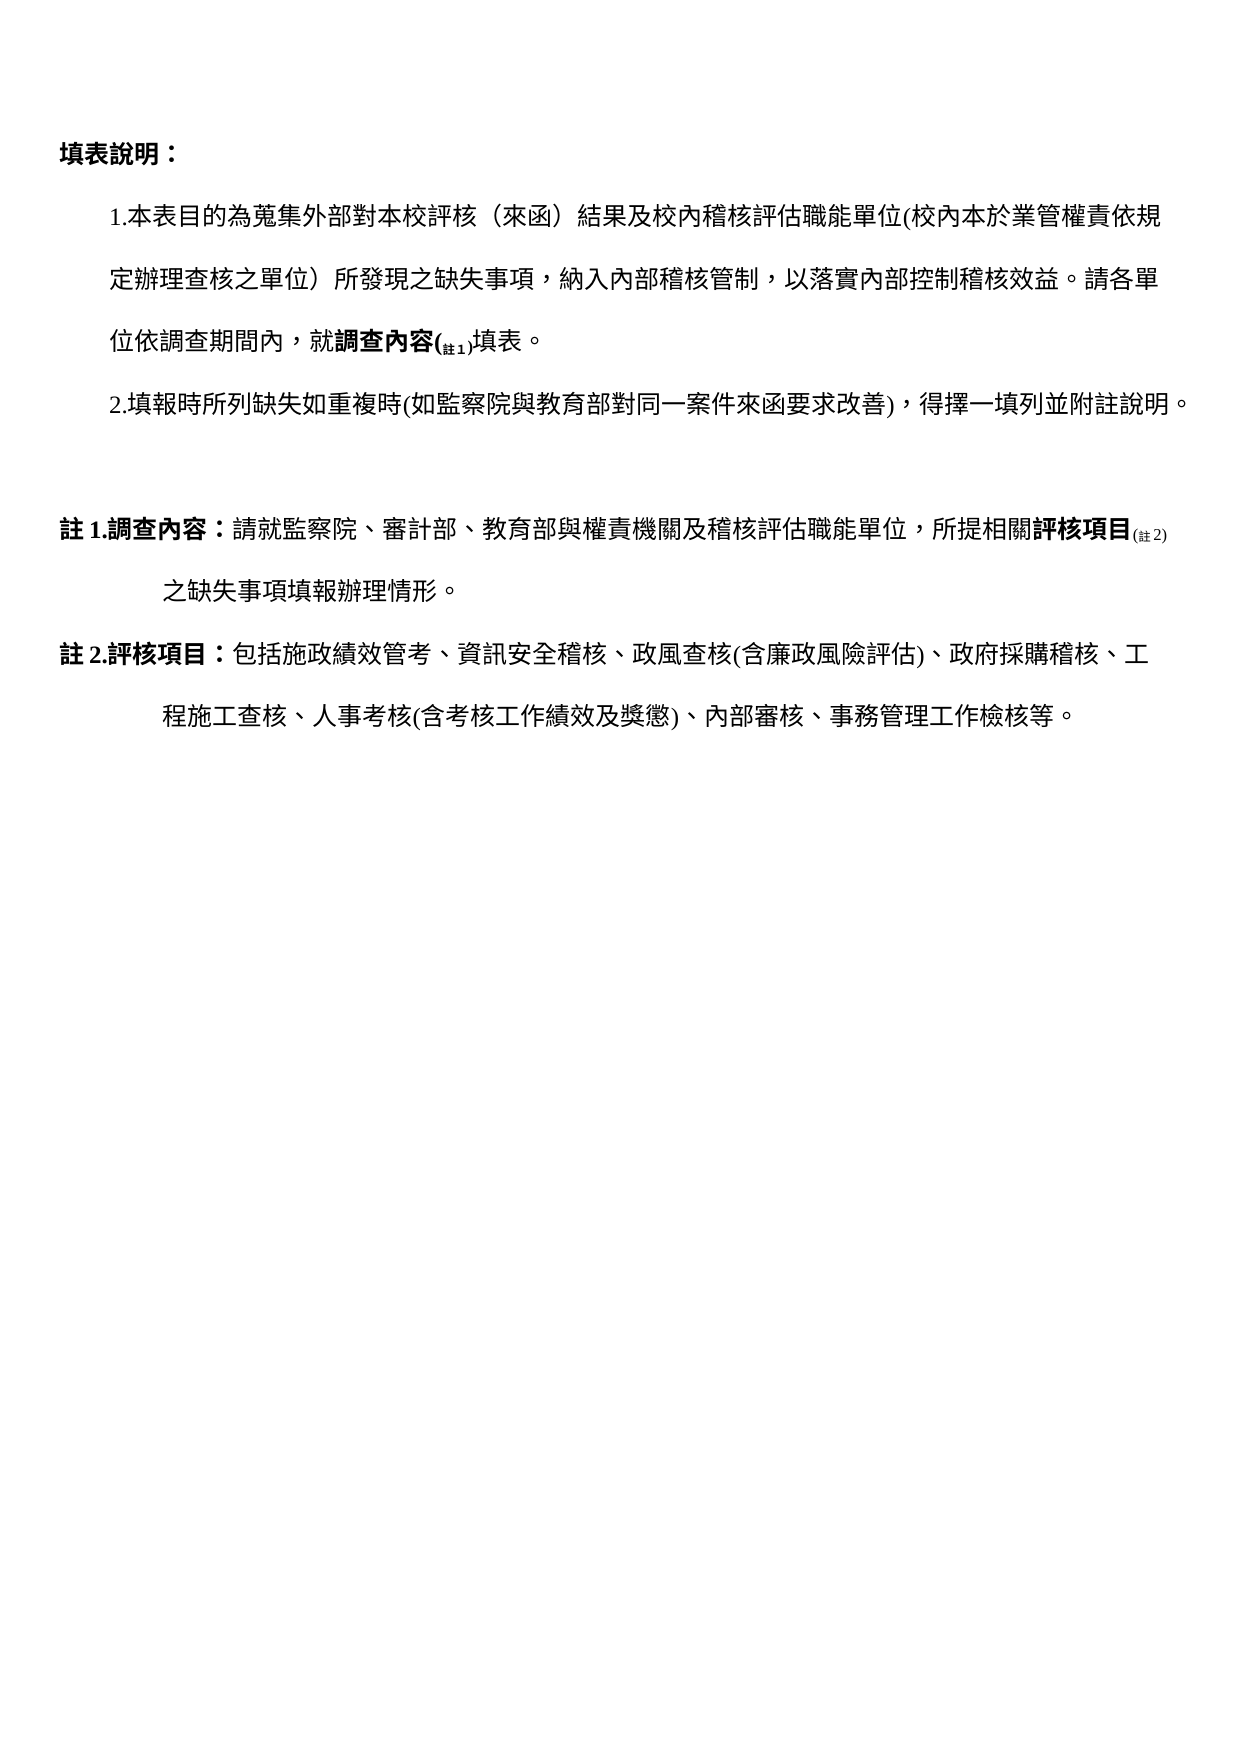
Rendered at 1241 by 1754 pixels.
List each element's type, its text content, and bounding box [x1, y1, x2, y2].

text 註2.評核項目：包括施政績效管考、資訊安全稽核、政風查核(含廉政風險評估)、政府採購稽核、工程施工查核、人事考核(含考核工作績效及獎懲)、內部審核、事務管理工作檢核等。 [59, 611, 1171, 736]
text 註1.調查內容：請就監察院、審計部、教育部與權責機關及稽核評估職能單位，所提相關評核項目(註2)之缺失事項填報辦理情形。 [59, 486, 1171, 611]
list 1.本表目的為蒐集外部對本校評核（來函）結果及校內稽核評估職能單位(校內本於業管權責依規定辦理查核之單位）所發現之缺失事項，納入內部稽核管制，以落實內部控制稽核效益。請各單位依調查期間內，就調查內容(註１)填表。 [109, 173, 1171, 361]
text 填表說明： [59, 111, 1171, 173]
list 2.填報時所列缺失如重複時(如監察院與教育部對同一案件來函要求改善)，得擇一填列並附註說明。 [109, 361, 1171, 423]
